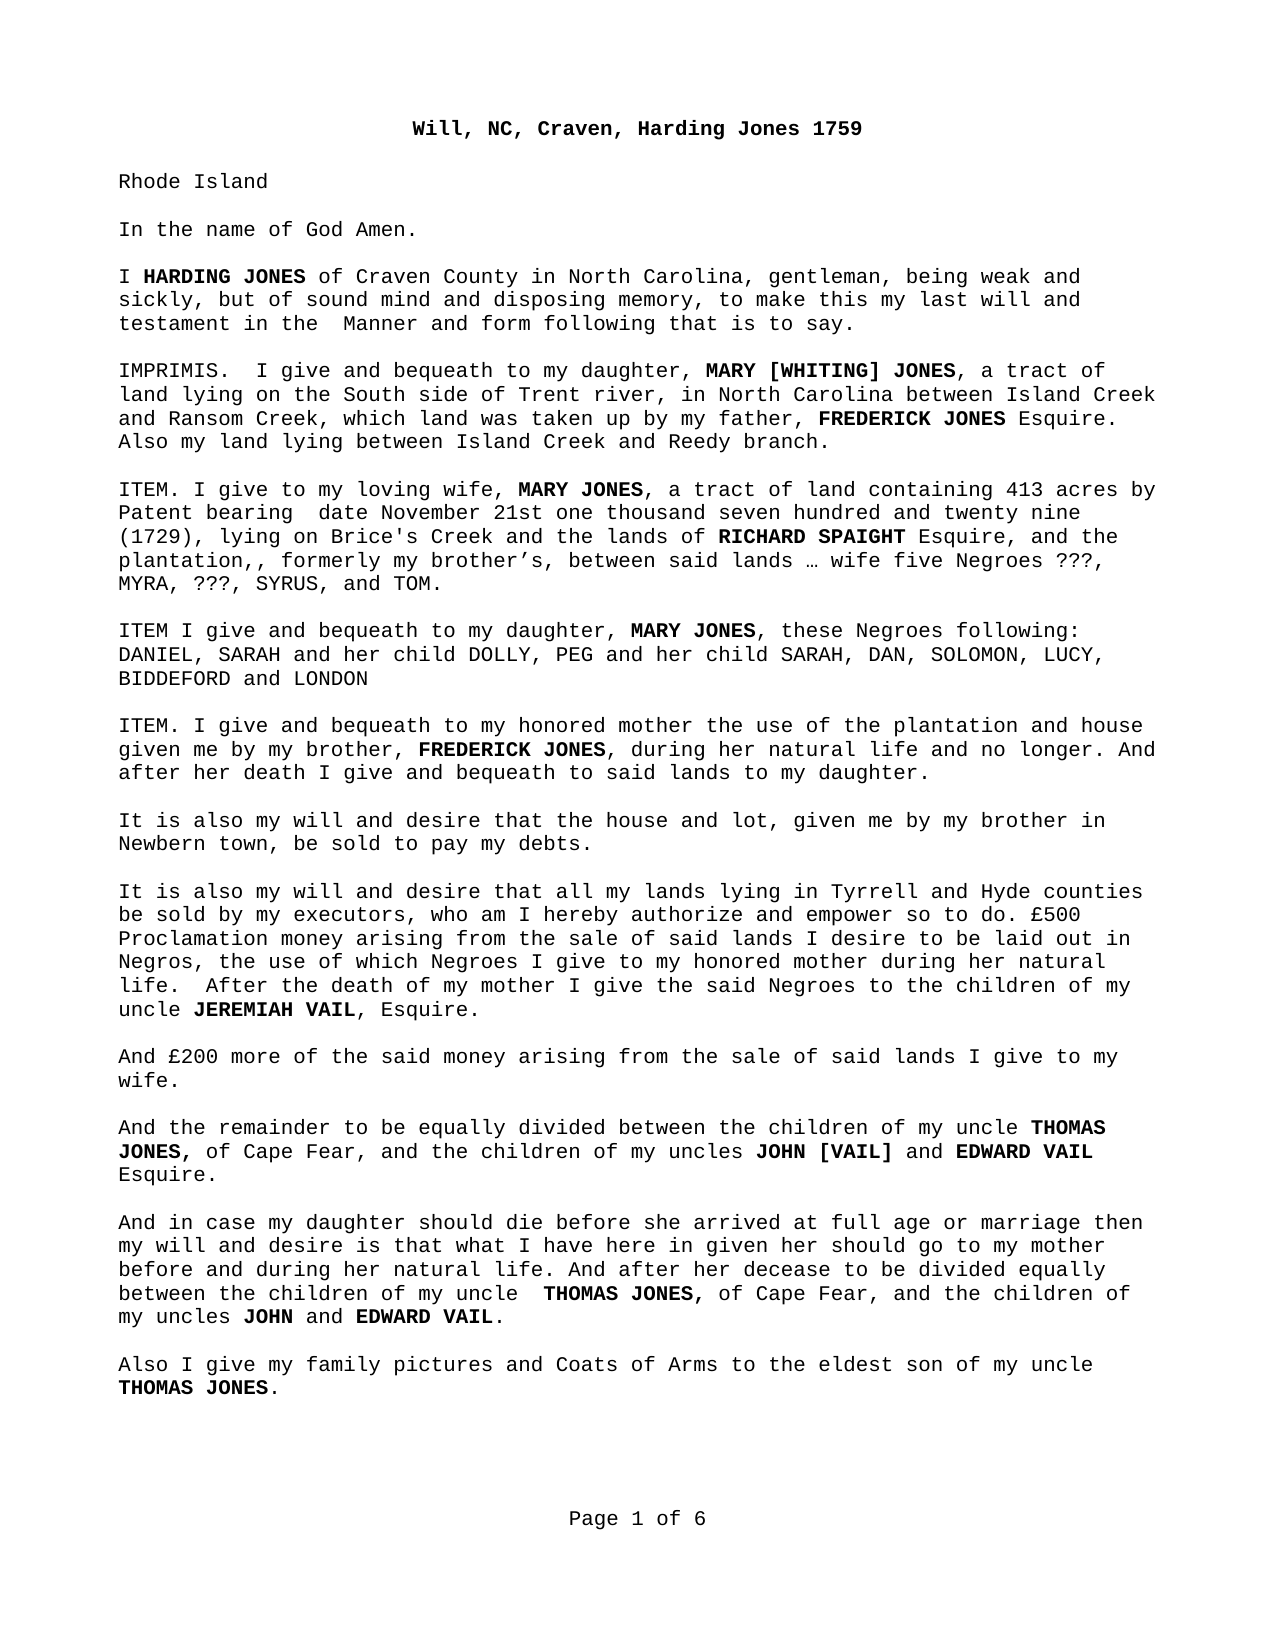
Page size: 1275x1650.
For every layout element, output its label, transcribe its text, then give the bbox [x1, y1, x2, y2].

text In the name of God Amen. [118, 218, 1157, 242]
text Item. I give to my loving wife, Mary Jones, a tract of land containing 413 acres by Patent bearing date November 21st one thousand seven hundred and twenty nine (1729), lying on Brice's Creek and the lands of Richard spaight Esquire, and the plantation,, formerly my brother’s, between said lands … wife five Negroes ???, Myra, ???, Syrus, and Tom. [118, 479, 1157, 597]
text Item I give and bequeath to my daughter, Mary Jones, these Negroes following: Daniel, Sarah and her child Dolly, Peg and her child Sarah, Dan, Solomon, Lucy, Biddeford and London [118, 621, 1157, 691]
text I Harding Jones of Craven County in North Carolina, gentleman, being weak and sickly, but of sound mind and disposing memory, to make this my last will and testament in the Manner and form following that is to say. [118, 266, 1157, 337]
text It is also my will and desire that all my lands lying in Tyrrell and Hyde counties be sold by my executors, who am I hereby authorize and empower so to do. £500 Proclamation money arising from the sale of said lands I desire to be laid out in Negros, the use of which Negroes I give to my honored mother during her natural life. After the death of my mother I give the said Negroes to the children of my uncle Jeremiah Vail, Esquire. [118, 881, 1157, 1022]
text Imprimis. I give and bequeath to my daughter, Mary [WHITING] Jones, a tract of land lying on the South side of Trent river, in North Carolina between Island Creek and Ransom Creek, which land was taken up by my father, Frederick Jones Esquire. Also my land lying between Island Creek and Reedy branch. [118, 360, 1157, 455]
text Rhode Island [118, 171, 1157, 195]
text And the remainder to be equally divided between the children of my uncle Thomas Jones, of Cape Fear, and the children of my uncles John [Vail] and Edward Vail Esquire. [118, 1117, 1157, 1188]
text Also I give my family pictures and Coats of Arms to the eldest son of my uncle Thomas Jones. [118, 1353, 1157, 1401]
text And in case my daughter should die before she arrived at full age or marriage then my will and desire is that what I have here in given her should go to my mother before and during her natural life. And after her decease to be divided equally between the children of my uncle Thomas Jones, of Cape Fear, and the children of my uncles John and Edward Vail. [118, 1212, 1157, 1330]
text Item. I give and bequeath to my honored mother the use of the plantation and house given me by my brother, Frederick Jones, during her natural life and no longer. And after her death I give and bequeath to said lands to my daughter. [118, 715, 1157, 786]
text It is also my will and desire that the house and lot, given me by my brother in Newbern town, be sold to pay my debts. [118, 810, 1157, 857]
text And £200 more of the said money arising from the sale of said lands I give to my wife. [118, 1046, 1157, 1093]
